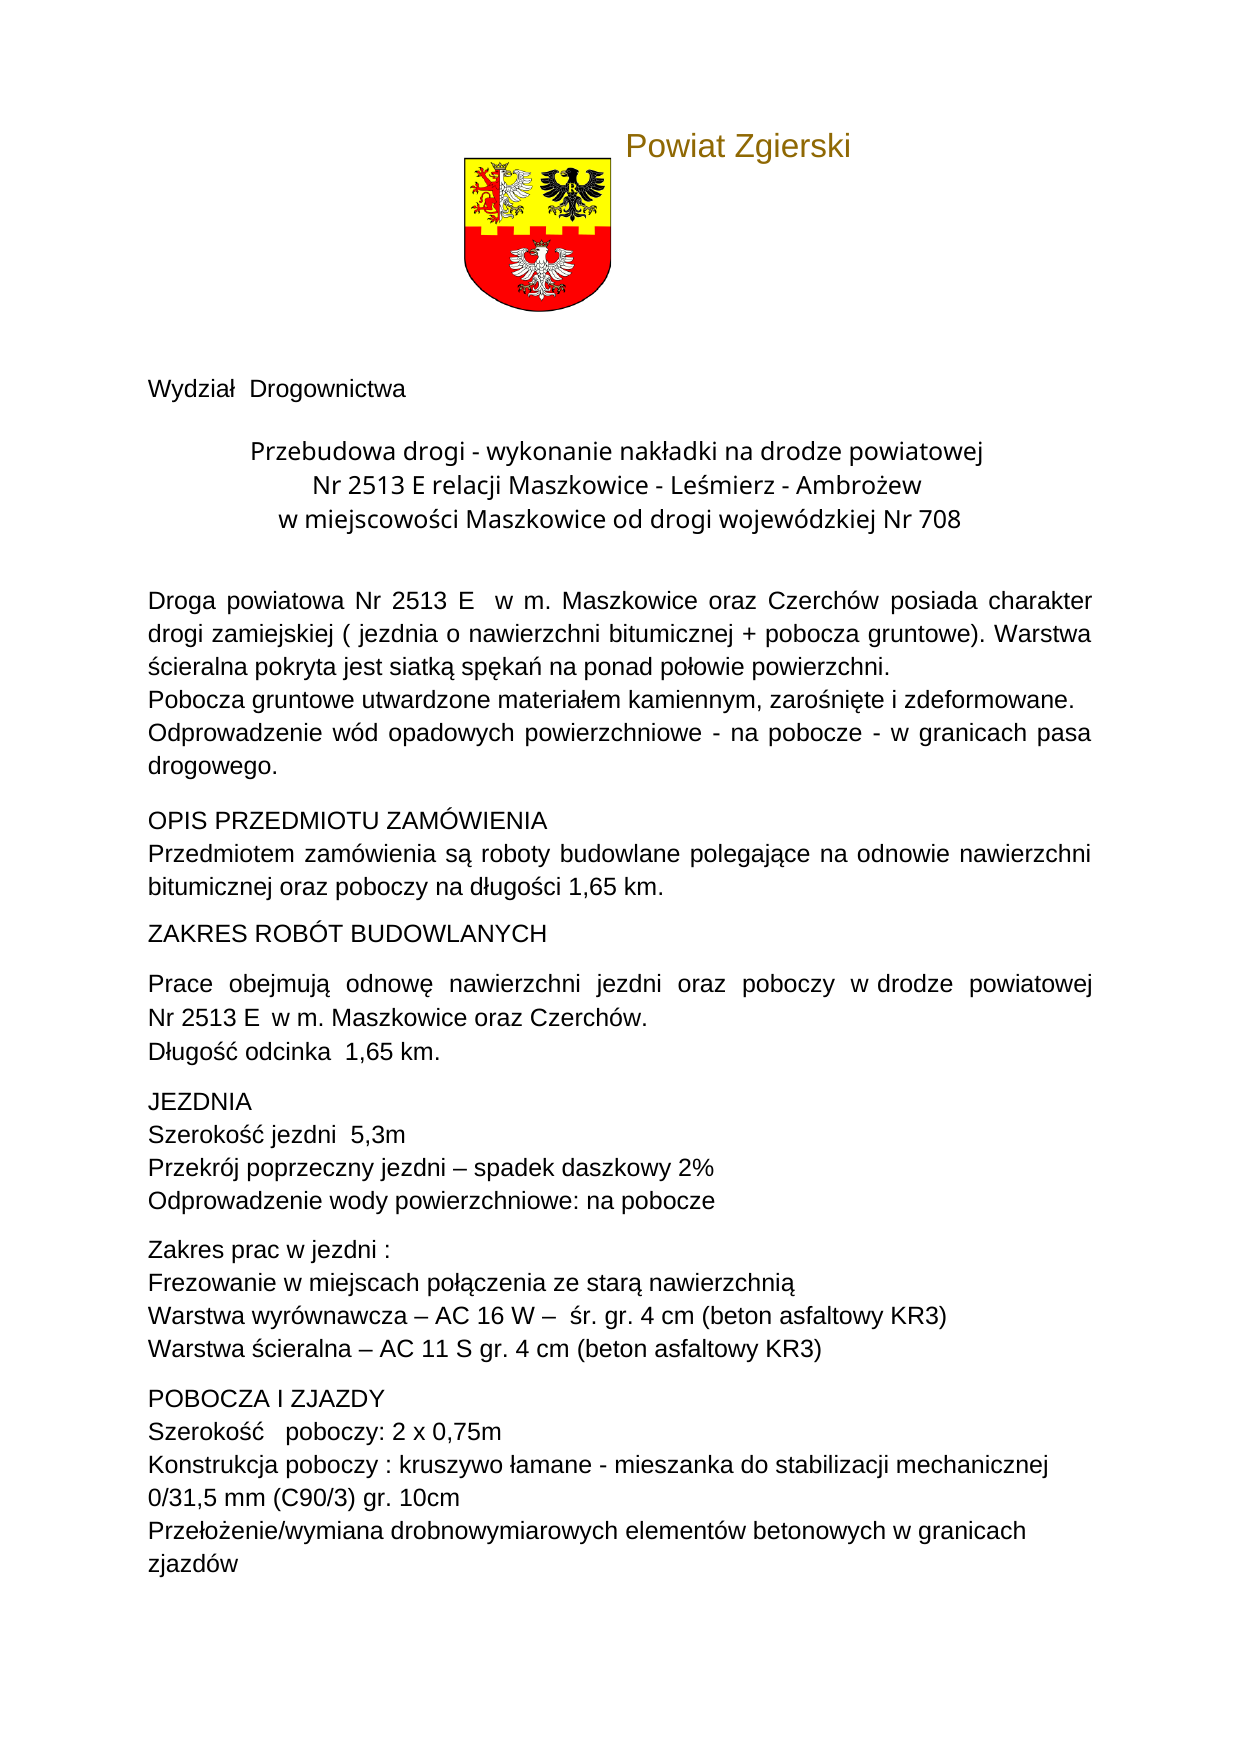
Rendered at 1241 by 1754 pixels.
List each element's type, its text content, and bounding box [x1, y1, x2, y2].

text POBOCZA I ZJAZDY [148, 1384, 1093, 1412]
text Wydział Drogownictwa [148, 345, 1093, 403]
text Warstwa ścieralna – AC 11 S gr. 4 cm (beton asfaltowy KR3) [148, 1334, 1093, 1363]
subtitle Powiat Zgierski [221, 127, 1093, 312]
text OPIS PRZEDMIOTU ZAMÓWIENIA [148, 806, 1093, 835]
text Nr 2513 E relacji Maszkowice - Leśmierz - Ambrożew [148, 468, 1093, 502]
text Konstrukcja poboczy : kruszywo łamane - mieszanka do stabilizacji mechanicznej 0/31,5 mm (C90/3) gr. 10cm [148, 1450, 1093, 1511]
text Przedmiotem zamówienia są roboty budowlane polegające na odnowie nawierzchni bitumicznej oraz poboczy na długości 1,65 km. [148, 839, 1093, 901]
text Pobocza gruntowe utwardzone materiałem kamiennym, zarośnięte i zdeformowane. [148, 685, 1093, 714]
text Szerokość poboczy: 2 x 0,75m [148, 1417, 1093, 1445]
text Odprowadzenie wody powierzchniowe: na pobocze [148, 1186, 1093, 1214]
text Szerokość jezdni 5,3m [148, 1119, 1093, 1148]
text w miejscowości Maszkowice od drogi wojewódzkiej Nr 708 [148, 502, 1093, 536]
text Przełożenie/wymiana drobnowymiarowych elementów betonowych w granicach zjazdów [148, 1516, 1093, 1577]
text Zakres prac w jezdni : [148, 1235, 1093, 1264]
text Przekrój poprzeczny jezdni – spadek daszkowy 2% [148, 1153, 1093, 1181]
text Frezowanie w miejscach połączenia ze starą nawierzchnią [148, 1268, 1093, 1297]
text Odprowadzenie wód opadowych powierzchniowe - na pobocze - w granicach pasa drogowego. [148, 718, 1093, 780]
text Prace obejmują odnowę nawierzchni jezdni oraz poboczy w drodze powiatowej Nr 2513 E w m. Maszkowice oraz Czerchów. [148, 969, 1093, 1033]
text Przebudowa drogi - wykonanie nakładki na drodze powiatowej [148, 434, 1093, 468]
text ZAKRES ROBÓT BUDOWLANYCH [148, 919, 1093, 948]
text Droga powiatowa Nr 2513 E w m. Maszkowice oraz Czerchów posiada charakter drogi zamiejskiej ( jezdnia o nawierzchni bitumicznej + pobocza gruntowe). Warstwa ścieralna pokryta jest siatką spękań na ponad połowie powierzchni. [148, 586, 1093, 681]
text Warstwa wyrównawcza – AC 16 W – śr. gr. 4 cm (beton asfaltowy KR3) [148, 1301, 1093, 1330]
text Długość odcinka 1,65 km. [148, 1037, 1093, 1066]
text JEZDNIA [148, 1087, 1093, 1115]
